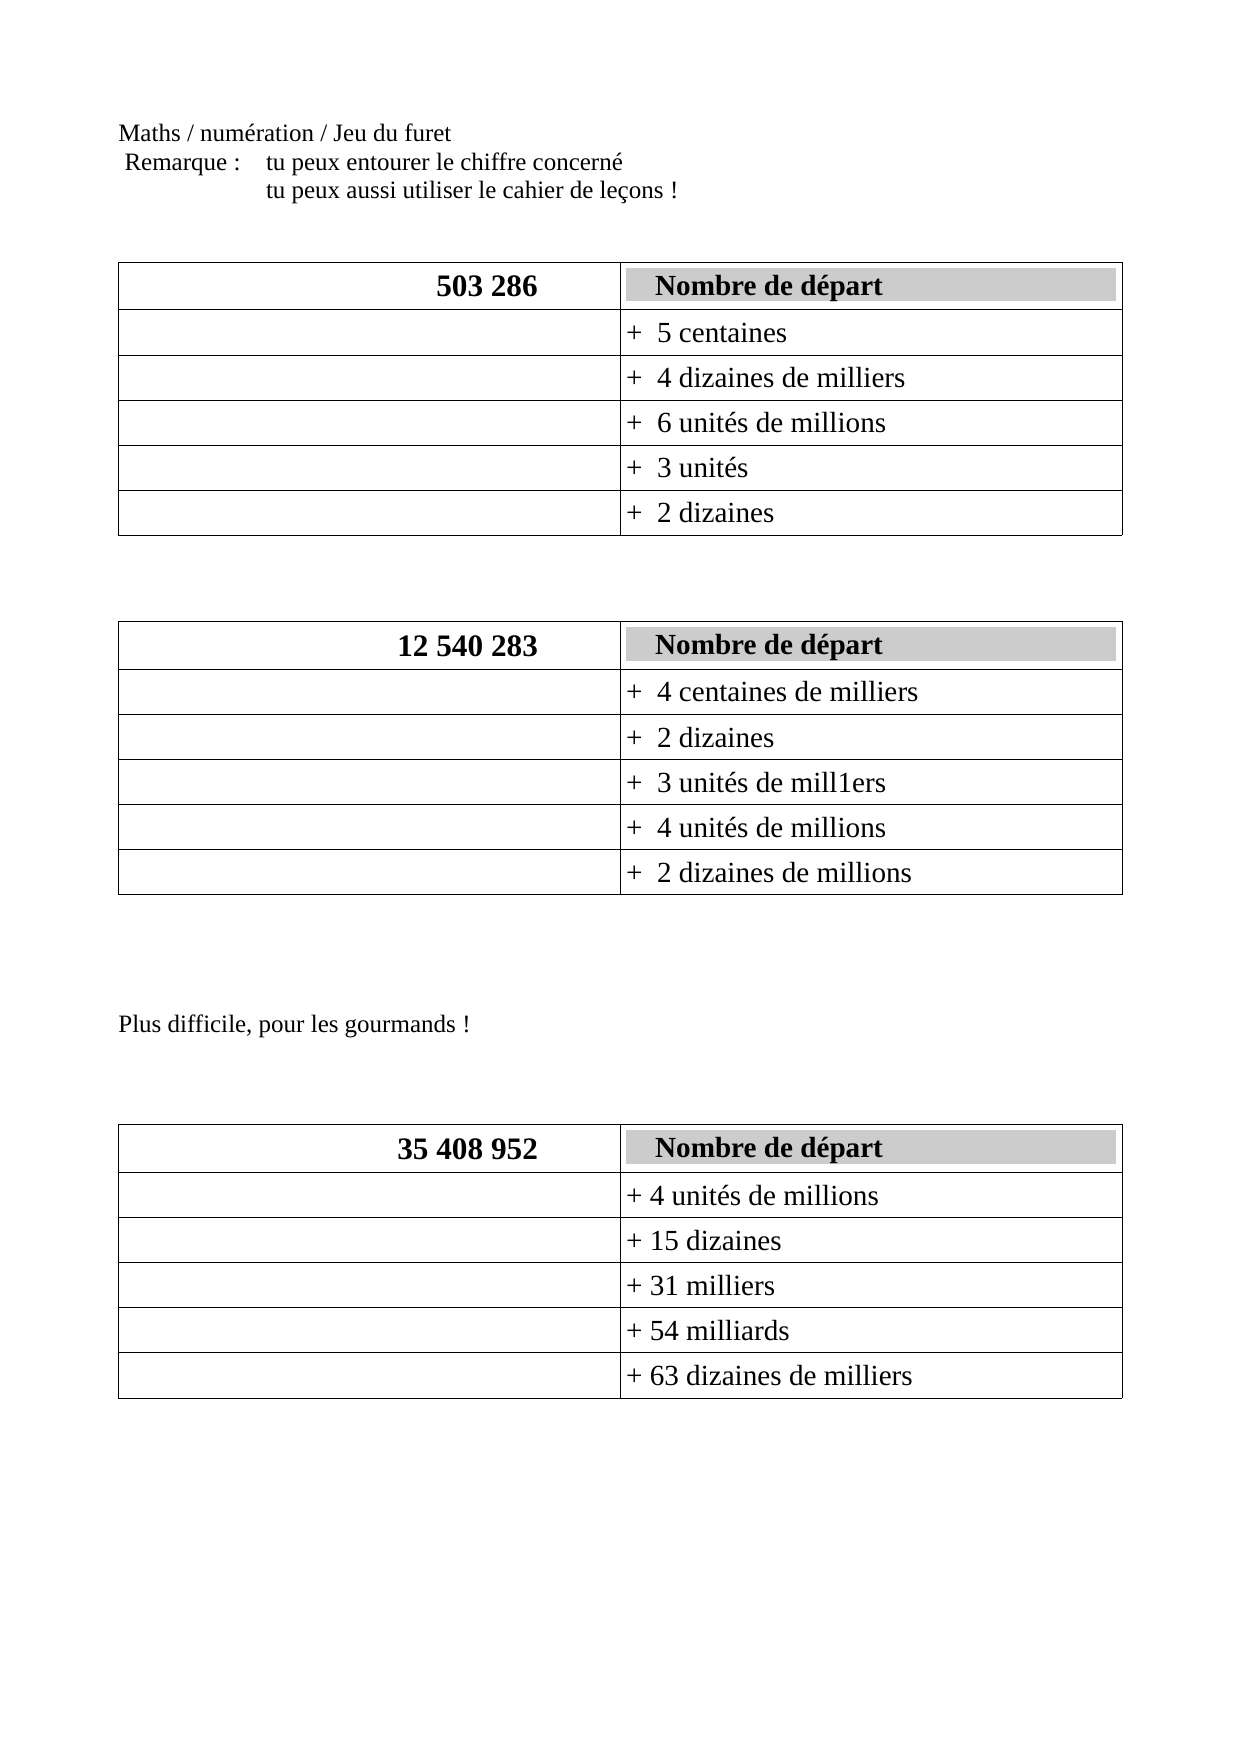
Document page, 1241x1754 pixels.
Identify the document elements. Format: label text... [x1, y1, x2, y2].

table_cell [119, 670, 620, 714]
table_cell + 54 milliards [621, 1308, 1122, 1352]
text Maths / numération / Jeu du furet [118, 118, 1122, 147]
table_cell [119, 805, 620, 849]
table_cell + 4 unités de millions [621, 1173, 1122, 1217]
table_cell + 4 unités de millions [621, 805, 1122, 849]
text Remarque : tu peux entourer le chiffre concerné [118, 147, 1122, 176]
table_cell + 4 dizaines de milliers [621, 356, 1122, 399]
table_cell + 2 dizaines [621, 715, 1122, 759]
text tu peux aussi utiliser le cahier de leçons ! [118, 176, 1122, 204]
table_cell + 15 dizaines [621, 1218, 1122, 1262]
table_cell [119, 715, 620, 759]
table_cell [119, 1308, 620, 1352]
table_header Nombre de départ [621, 1125, 1122, 1172]
table_cell + 6 unités de millions [621, 401, 1122, 445]
table_cell [119, 1263, 620, 1307]
table_cell [119, 310, 620, 354]
table_header 12 540 283 [119, 622, 620, 669]
text Plus difficile, pour les gourmands ! [118, 1009, 1122, 1038]
table_cell [119, 1353, 620, 1397]
table_cell [119, 491, 620, 535]
table_cell + 2 dizaines de millions [621, 850, 1122, 894]
table_cell [119, 401, 620, 445]
table_cell [119, 1173, 620, 1217]
table_cell [119, 356, 620, 399]
table_cell + 4 centaines de milliers [621, 670, 1122, 714]
table_header Nombre de départ [621, 263, 1122, 309]
table_cell + 63 dizaines de milliers [621, 1353, 1122, 1397]
table_cell + 2 dizaines [621, 491, 1122, 535]
table_cell [119, 850, 620, 894]
table_cell [119, 446, 620, 490]
table_cell + 5 centaines [621, 310, 1122, 354]
table_cell [119, 760, 620, 804]
table_header 503 286 [119, 263, 620, 309]
table_header 35 408 952 [119, 1125, 620, 1172]
table_cell + 31 milliers [621, 1263, 1122, 1307]
table_header Nombre de départ [621, 622, 1122, 669]
table_cell + 3 unités [621, 446, 1122, 490]
table_cell + 3 unités de mill1ers [621, 760, 1122, 804]
table_cell [119, 1218, 620, 1262]
